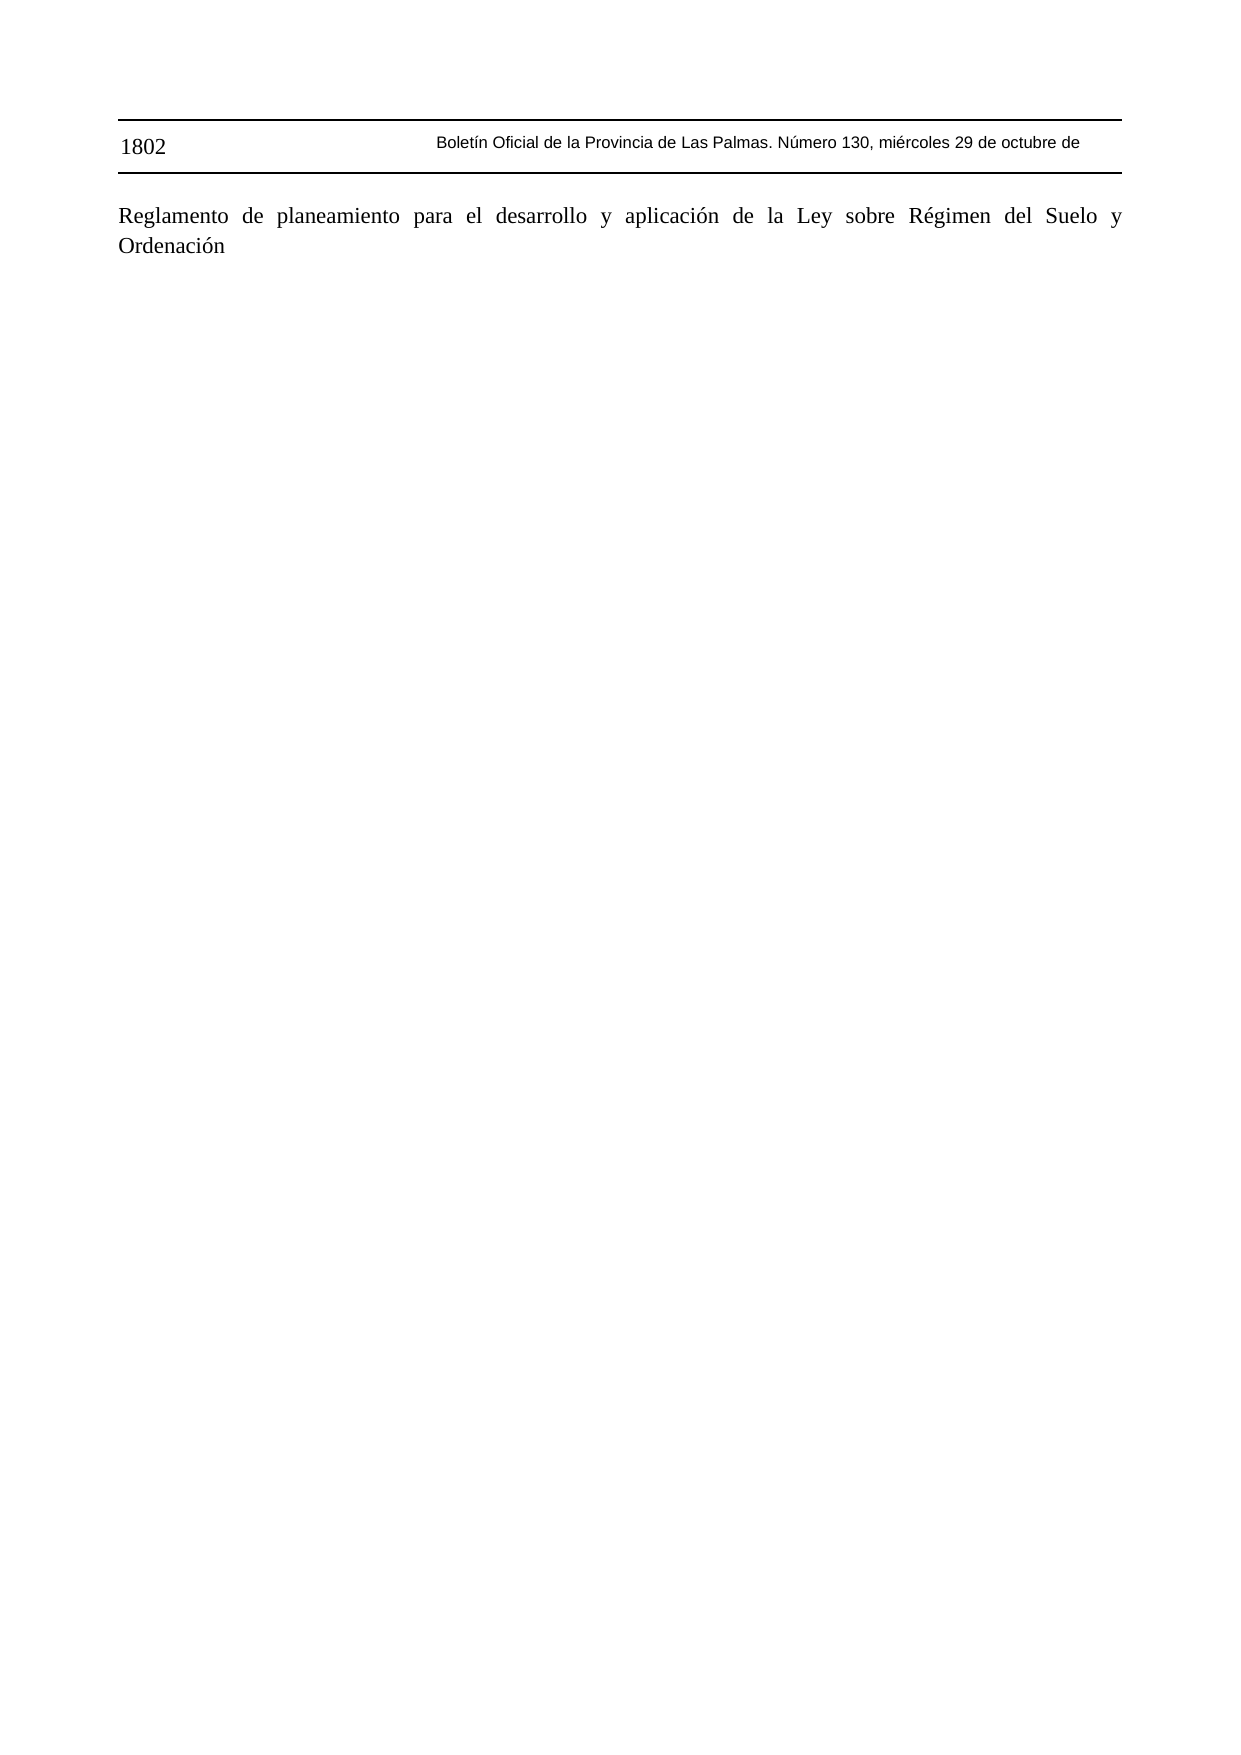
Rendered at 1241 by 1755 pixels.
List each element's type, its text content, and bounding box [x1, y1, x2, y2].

text Reglamento de planeamiento para el desarrollo y aplicación de la Ley sobre Régimen del Suelo y Ordenación [118, 202, 1123, 258]
